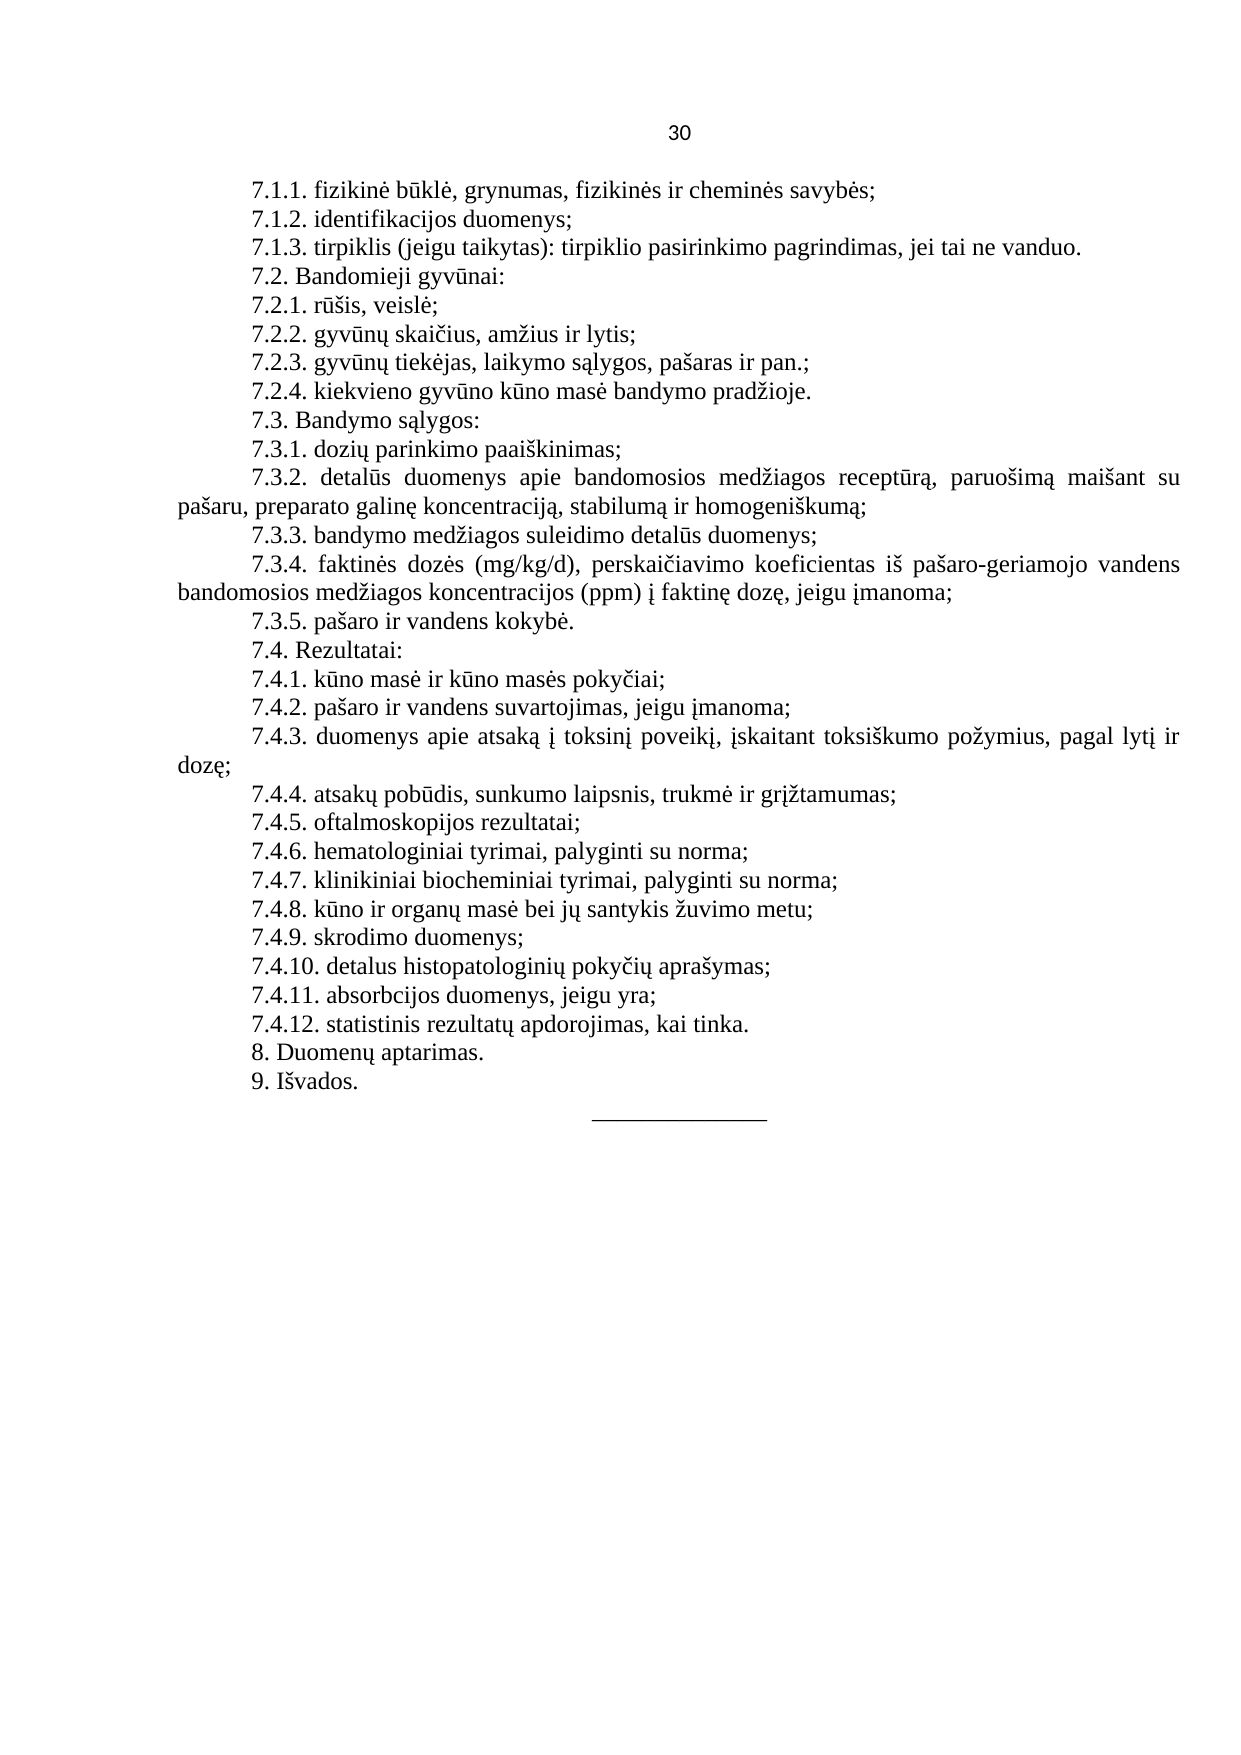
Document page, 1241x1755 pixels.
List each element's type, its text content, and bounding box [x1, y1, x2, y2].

text 7.4.1. kūno masė ir kūno masės pokyčiai; [177, 664, 1181, 692]
text 7.4.7. klinikiniai biocheminiai tyrimai, palyginti su norma; [177, 865, 1181, 894]
text 7.4.9. skrodimo duomenys; [177, 922, 1181, 951]
text 7.4.8. kūno ir organų masė bei jų santykis žuvimo metu; [177, 894, 1181, 922]
text 7.4.12. statistinis rezultatų apdorojimas, kai tinka. [177, 1009, 1181, 1037]
text 7.4.11. absorbcijos duomenys, jeigu yra; [177, 980, 1181, 1009]
text 7.4.6. hematologiniai tyrimai, palyginti su norma; [177, 836, 1181, 865]
text 7.4.2. pašaro ir vandens suvartojimas, jeigu įmanoma; [177, 692, 1181, 721]
text 7.3.3. bandymo medžiagos suleidimo detalūs duomenys; [177, 520, 1181, 549]
text 7.1.3. tirpiklis (jeigu taikytas): tirpiklio pasirinkimo pagrindimas, jei tai ne vanduo. [177, 232, 1181, 261]
text 7.4.4. atsakų pobūdis, sunkumo laipsnis, trukmė ir grįžtamumas; [177, 779, 1181, 807]
text 7.2.1. rūšis, veislė; [177, 290, 1181, 319]
text 7.1.2. identifikacijos duomenys; [177, 204, 1181, 232]
text 7.4.10. detalus histopatologinių pokyčių aprašymas; [177, 951, 1181, 980]
text 7.4. Rezultatai: [177, 635, 1181, 664]
text 8. Duomenų aptarimas. [177, 1037, 1181, 1066]
text 7.3.4. faktinės dozės (mg/kg/d), perskaičiavimo koeficientas iš pašaro-geriamojo vandens bandomosios medžiagos koncentracijos (ppm) į faktinę dozę, jeigu įmanoma; [177, 549, 1181, 606]
text 7.4.5. oftalmoskopijos rezultatai; [177, 807, 1181, 836]
text 7.4.3. duomenys apie atsaką į toksinį poveikį, įskaitant toksiškumo požymius, pagal lytį ir dozę; [177, 721, 1181, 779]
text 7.1.1. fizikinė būklė, grynumas, fizikinės ir cheminės savybės; [177, 175, 1181, 204]
text 7.2.4. kiekvieno gyvūno kūno masė bandymo pradžioje. [177, 376, 1181, 405]
text 7.2.3. gyvūnų tiekėjas, laikymo sąlygos, pašaras ir pan.; [177, 347, 1181, 376]
text ______________ [177, 1095, 1181, 1124]
text 7.2. Bandomieji gyvūnai: [177, 261, 1181, 290]
text 7.3. Bandymo sąlygos: [177, 405, 1181, 434]
text 9. Išvados. [177, 1066, 1181, 1095]
text 7.3.5. pašaro ir vandens kokybė. [177, 606, 1181, 635]
text 7.3.2. detalūs duomenys apie bandomosios medžiagos receptūrą, paruošimą maišant su pašaru, preparato galinę koncentraciją, stabilumą ir homogeniškumą; [177, 462, 1181, 520]
text 7.3.1. dozių parinkimo paaiškinimas; [177, 434, 1181, 462]
text 7.2.2. gyvūnų skaičius, amžius ir lytis; [177, 319, 1181, 347]
